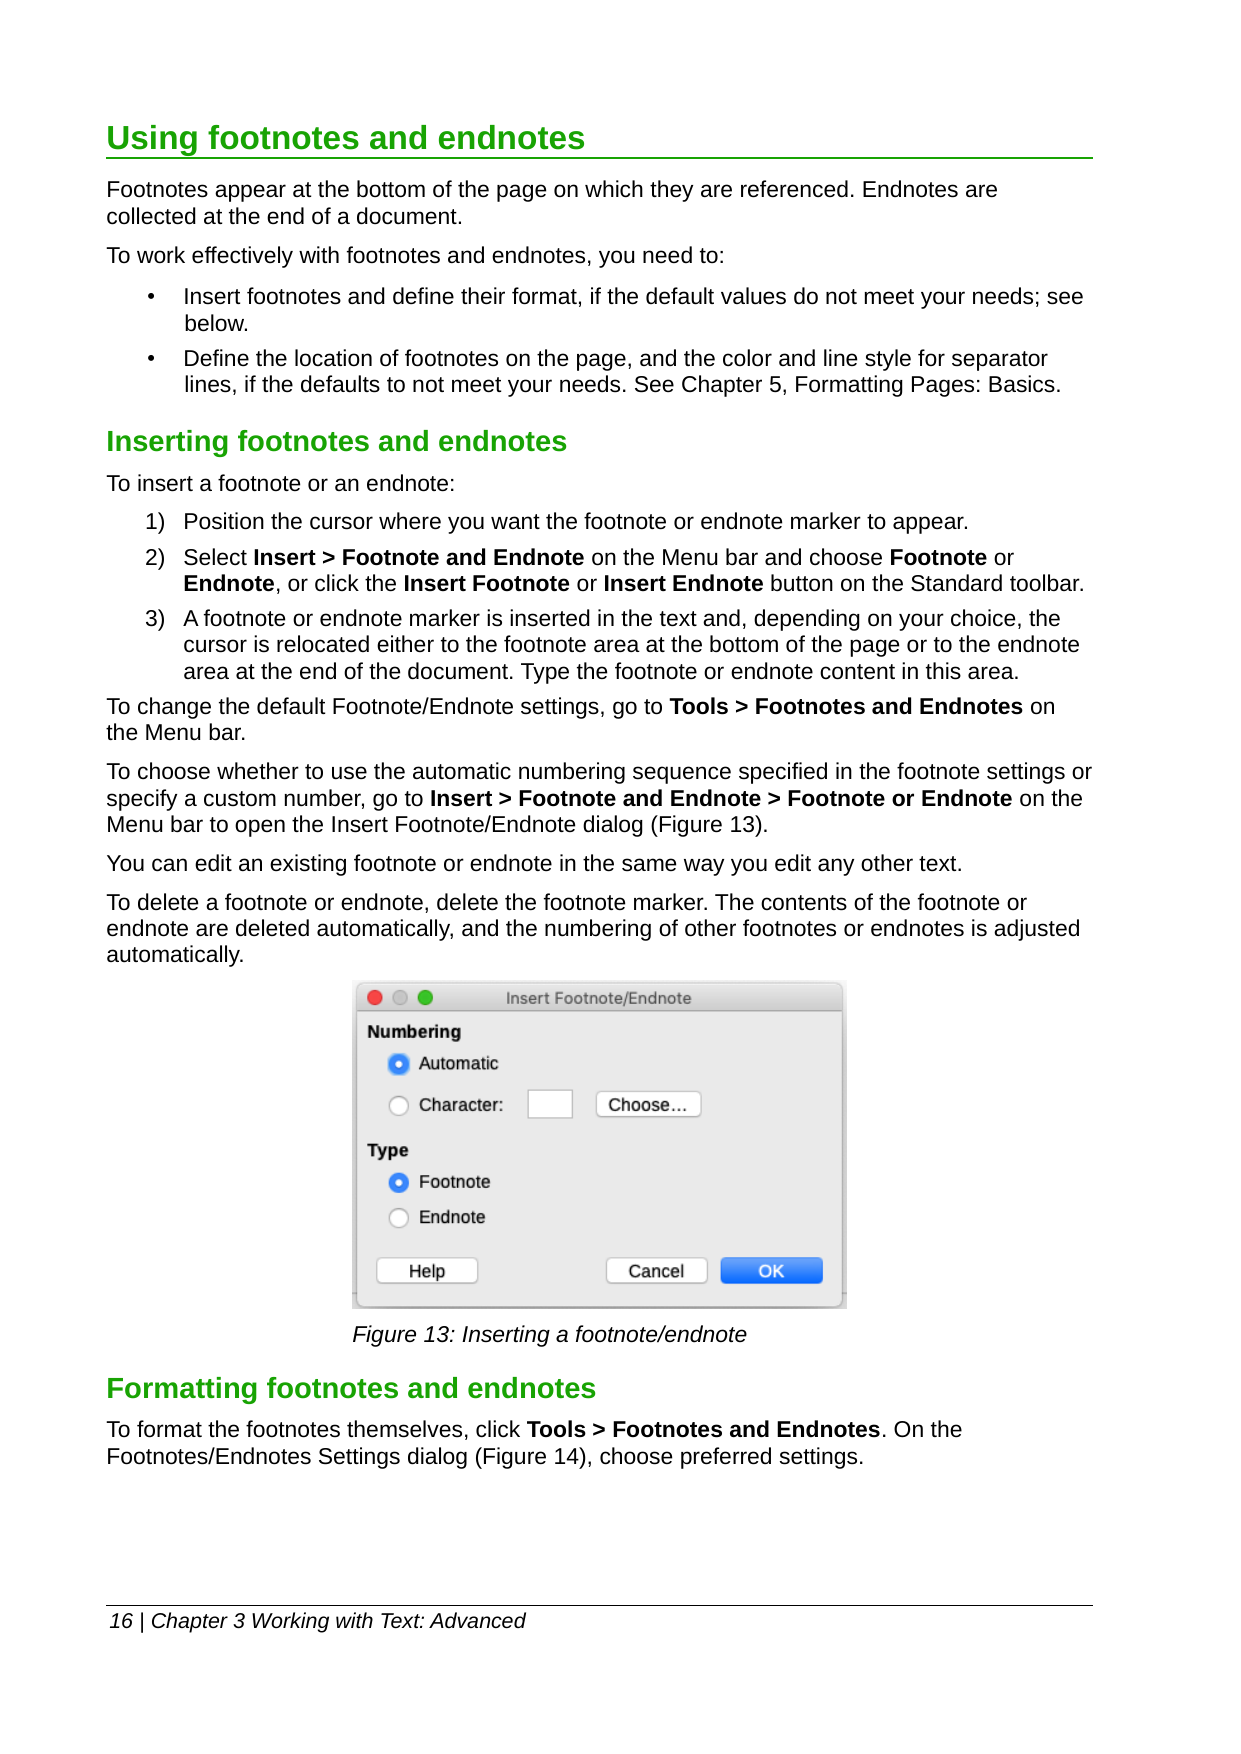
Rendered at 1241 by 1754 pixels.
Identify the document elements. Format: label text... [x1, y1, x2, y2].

subtitle Using footnotes and endnotes [106, 118, 1093, 157]
list To work effectively with footnotes and endnotes, you need to: [106, 242, 1093, 268]
text Footnotes appear at the bottom of the page on which they are referenced. Endnotes are collected at the end of a document. [106, 176, 1093, 229]
list Define the location of footnotes on the page, and the color and line style for separator lines, if the defaults to not meet your needs. See Chapter 5, Formatting Pages: Basics. [144, 342, 1093, 401]
text You can edit an existing footnote or endnote in the same way you edit any other text. [106, 850, 1093, 876]
list Insert footnotes and define their format, if the default values do not meet your needs; see below. [144, 280, 1093, 336]
subtitle Formatting footnotes and endnotes [106, 1371, 1093, 1404]
list Position the cursor where you want the footnote or endnote marker to appear. [165, 508, 1093, 535]
list A footnote or endnote marker is inserted in the text and, depending on your choice, the cursor is relocated either to the footnote area at the bottom of the page or to the endnote area at the end of the document. Type the footnote or endnote content in this area. [165, 605, 1093, 684]
text To delete a footnote or endnote, delete the footnote marker. The contents of the footnote or endnote are deleted automatically, and the numbering of other footnotes or endnotes is adjusted automatically. [106, 889, 1093, 968]
subtitle Inserting footnotes and endnotes [106, 424, 1093, 458]
text Figure 13: Inserting a footnote/endnote [352, 1321, 847, 1347]
list Select Insert > Footnote and Endnote on the Menu bar and choose Footnote or Endnote, or click the Insert Footnote or Insert Endnote button on the Standard toolbar. [165, 543, 1093, 596]
text To choose whether to use the automatic numbering sequence specified in the footnote settings or specify a custom number, go to Insert > Footnote and Endnote > Footnote or Endnote on the Menu bar to open the Insert Footnote/Endnote dialog (Figure 13). [106, 758, 1093, 837]
picture [352, 980, 847, 1309]
text To insert a footnote or an endnote: [106, 469, 1093, 496]
text To format the footnotes themselves, click Tools > Footnotes and Endnotes. On the Footnotes/Endnotes Settings dialog (Figure 14), choose preferred settings. [106, 1416, 1093, 1469]
text To change the default Footnote/Endnote settings, go to Tools > Footnotes and Endnotes on the Menu bar. [106, 693, 1093, 746]
